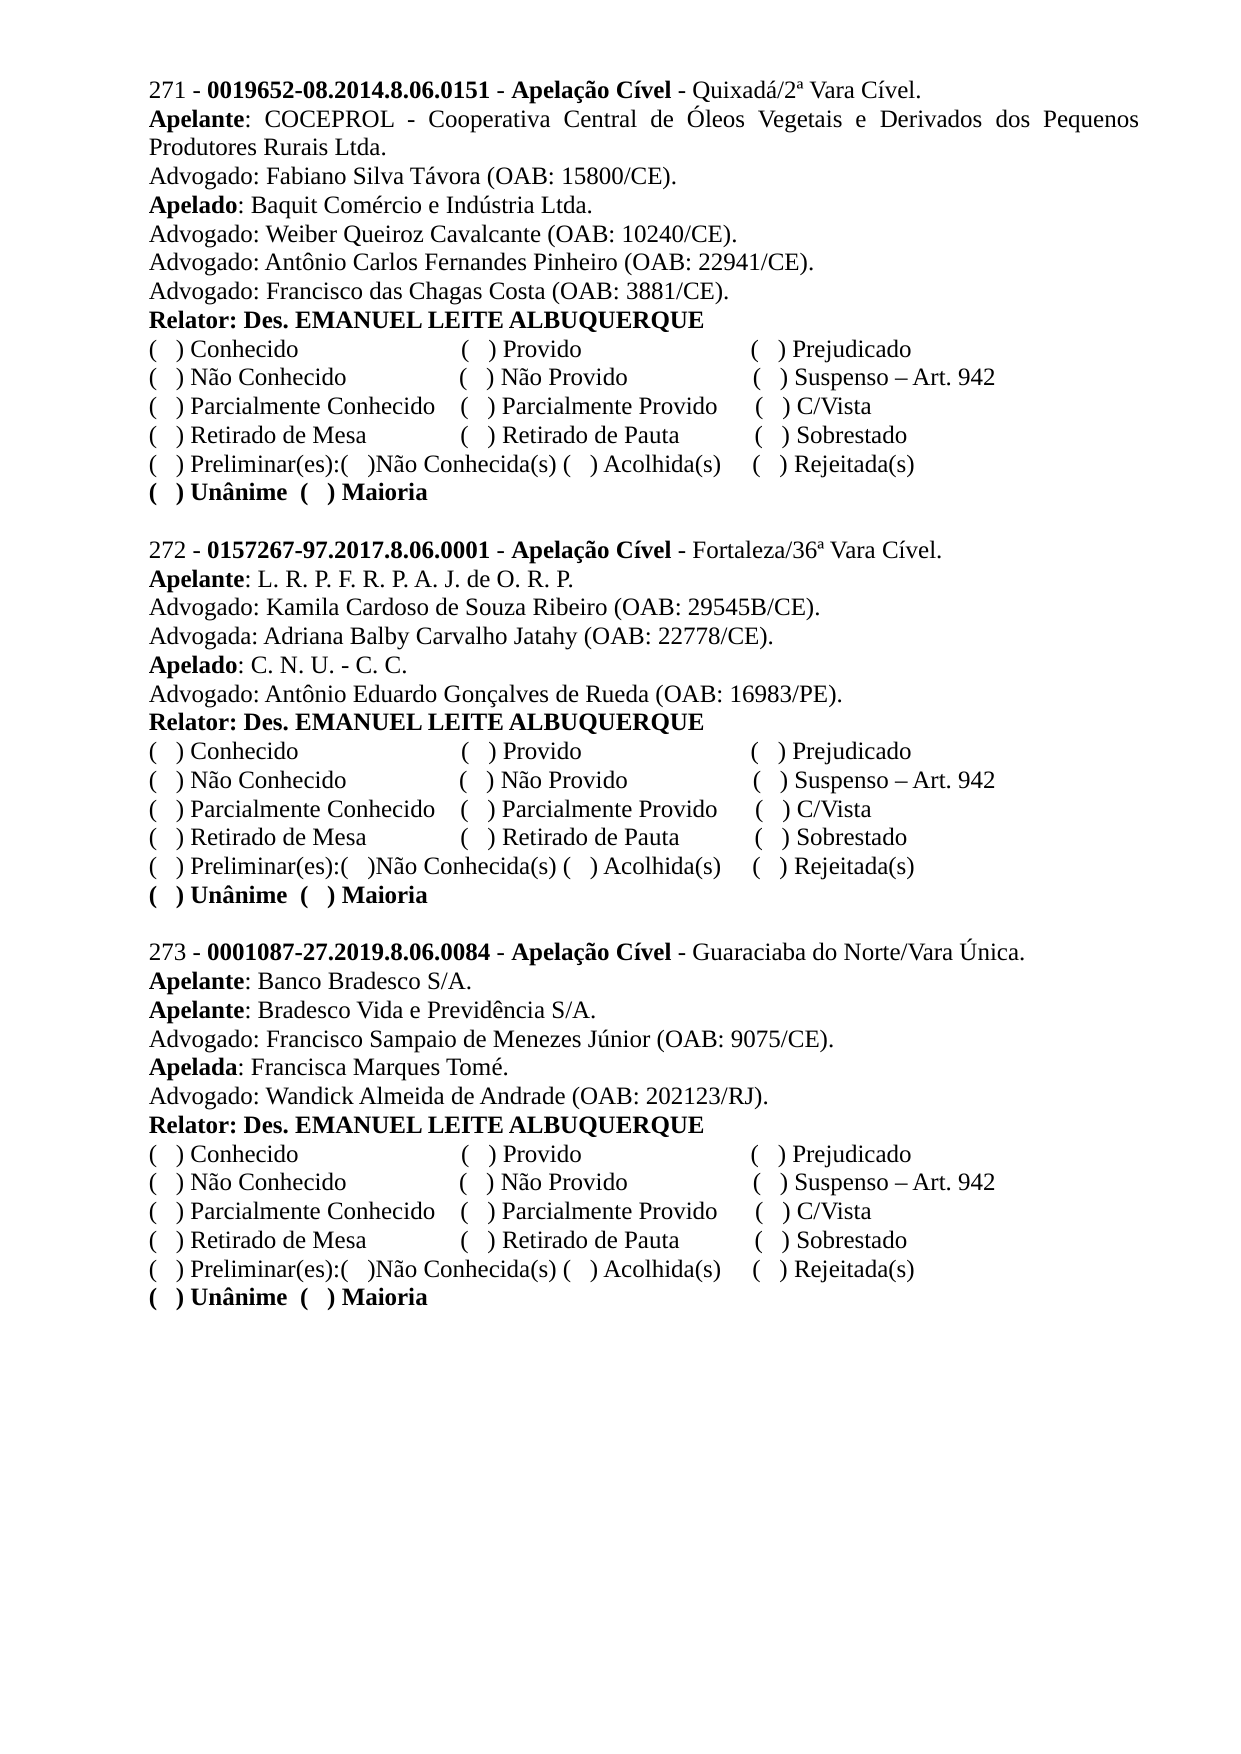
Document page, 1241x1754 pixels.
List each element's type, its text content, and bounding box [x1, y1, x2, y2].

text ( ) Conhecido ( ) Provido ( ) Prejudicado [148, 1139, 1141, 1167]
text 271 - 0019652-08.2014.8.06.0151 - Apelação Cível - Quixadá/2ª Vara Cível. [148, 75, 1141, 104]
text ( ) Parcialmente Conhecido ( ) Parcialmente Provido ( ) C/Vista [148, 1196, 1158, 1225]
text ( ) Não Conhecido ( ) Não Provido ( ) Suspenso – Art. 942 [148, 765, 1158, 794]
text Apelado: C. N. U. - C. C. [148, 650, 1141, 679]
text 273 - 0001087-27.2019.8.06.0084 - Apelação Cível - Guaraciaba do Norte/Vara Única. [148, 937, 1141, 966]
text ( ) Parcialmente Conhecido ( ) Parcialmente Provido ( ) C/Vista [148, 391, 1158, 420]
text Apelante: COCEPROL - Cooperativa Central de Óleos Vegetais e Derivados dos Pequenos Produtores Rurais Ltda. [148, 104, 1141, 161]
text ( ) Retirado de Mesa ( ) Retirado de Pauta ( ) Sobrestado [148, 420, 1158, 449]
text ( ) Parcialmente Conhecido ( ) Parcialmente Provido ( ) C/Vista [148, 794, 1158, 822]
text Advogado: Antônio Eduardo Gonçalves de Rueda (OAB: 16983/PE). [148, 679, 1141, 707]
text Apelada: Francisca Marques Tomé. [148, 1052, 1141, 1081]
text ( ) Não Conhecido ( ) Não Provido ( ) Suspenso – Art. 942 [148, 1167, 1158, 1196]
text 272 - 0157267-97.2017.8.06.0001 - Apelação Cível - Fortaleza/36ª Vara Cível. [148, 535, 1141, 564]
text Advogado: Fabiano Silva Távora (OAB: 15800/CE). [148, 161, 1141, 190]
text ( ) Unânime ( ) Maioria [148, 1282, 1158, 1311]
text Apelante: Bradesco Vida e Previdência S/A. [148, 995, 1141, 1024]
text Advogado: Weiber Queiroz Cavalcante (OAB: 10240/CE). [148, 219, 1141, 247]
text ( ) Retirado de Mesa ( ) Retirado de Pauta ( ) Sobrestado [148, 1225, 1158, 1254]
text Advogado: Francisco das Chagas Costa (OAB: 3881/CE). [148, 276, 1141, 305]
text ( ) Conhecido ( ) Provido ( ) Prejudicado [148, 334, 1141, 362]
text Advogado: Antônio Carlos Fernandes Pinheiro (OAB: 22941/CE). [148, 247, 1141, 276]
text ( ) Preliminar(es):( )Não Conhecida(s) ( ) Acolhida(s) ( ) Rejeitada(s) [148, 851, 1158, 880]
text Advogado: Kamila Cardoso de Souza Ribeiro (OAB: 29545B/CE). [148, 592, 1141, 621]
text ( ) Unânime ( ) Maioria [148, 477, 1158, 506]
text Advogado: Francisco Sampaio de Menezes Júnior (OAB: 9075/CE). [148, 1024, 1141, 1052]
text ( ) Preliminar(es):( )Não Conhecida(s) ( ) Acolhida(s) ( ) Rejeitada(s) [148, 1254, 1158, 1282]
text ( ) Unânime ( ) Maioria [148, 880, 1158, 909]
text Advogado: Wandick Almeida de Andrade (OAB: 202123/RJ). [148, 1081, 1141, 1110]
text Relator: Des. EMANUEL LEITE ALBUQUERQUE [148, 1110, 1141, 1139]
text ( ) Conhecido ( ) Provido ( ) Prejudicado [148, 736, 1141, 765]
text ( ) Preliminar(es):( )Não Conhecida(s) ( ) Acolhida(s) ( ) Rejeitada(s) [148, 449, 1158, 477]
text Apelante: Banco Bradesco S/A. [148, 966, 1141, 995]
text Apelante: L. R. P. F. R. P. A. J. de O. R. P. [148, 564, 1141, 592]
text ( ) Não Conhecido ( ) Não Provido ( ) Suspenso – Art. 942 [148, 362, 1158, 391]
text Apelado: Baquit Comércio e Indústria Ltda. [148, 190, 1141, 219]
text Relator: Des. EMANUEL LEITE ALBUQUERQUE [148, 707, 1141, 736]
text Relator: Des. EMANUEL LEITE ALBUQUERQUE [148, 305, 1141, 334]
text Advogada: Adriana Balby Carvalho Jatahy (OAB: 22778/CE). [148, 621, 1141, 650]
text ( ) Retirado de Mesa ( ) Retirado de Pauta ( ) Sobrestado [148, 822, 1158, 851]
